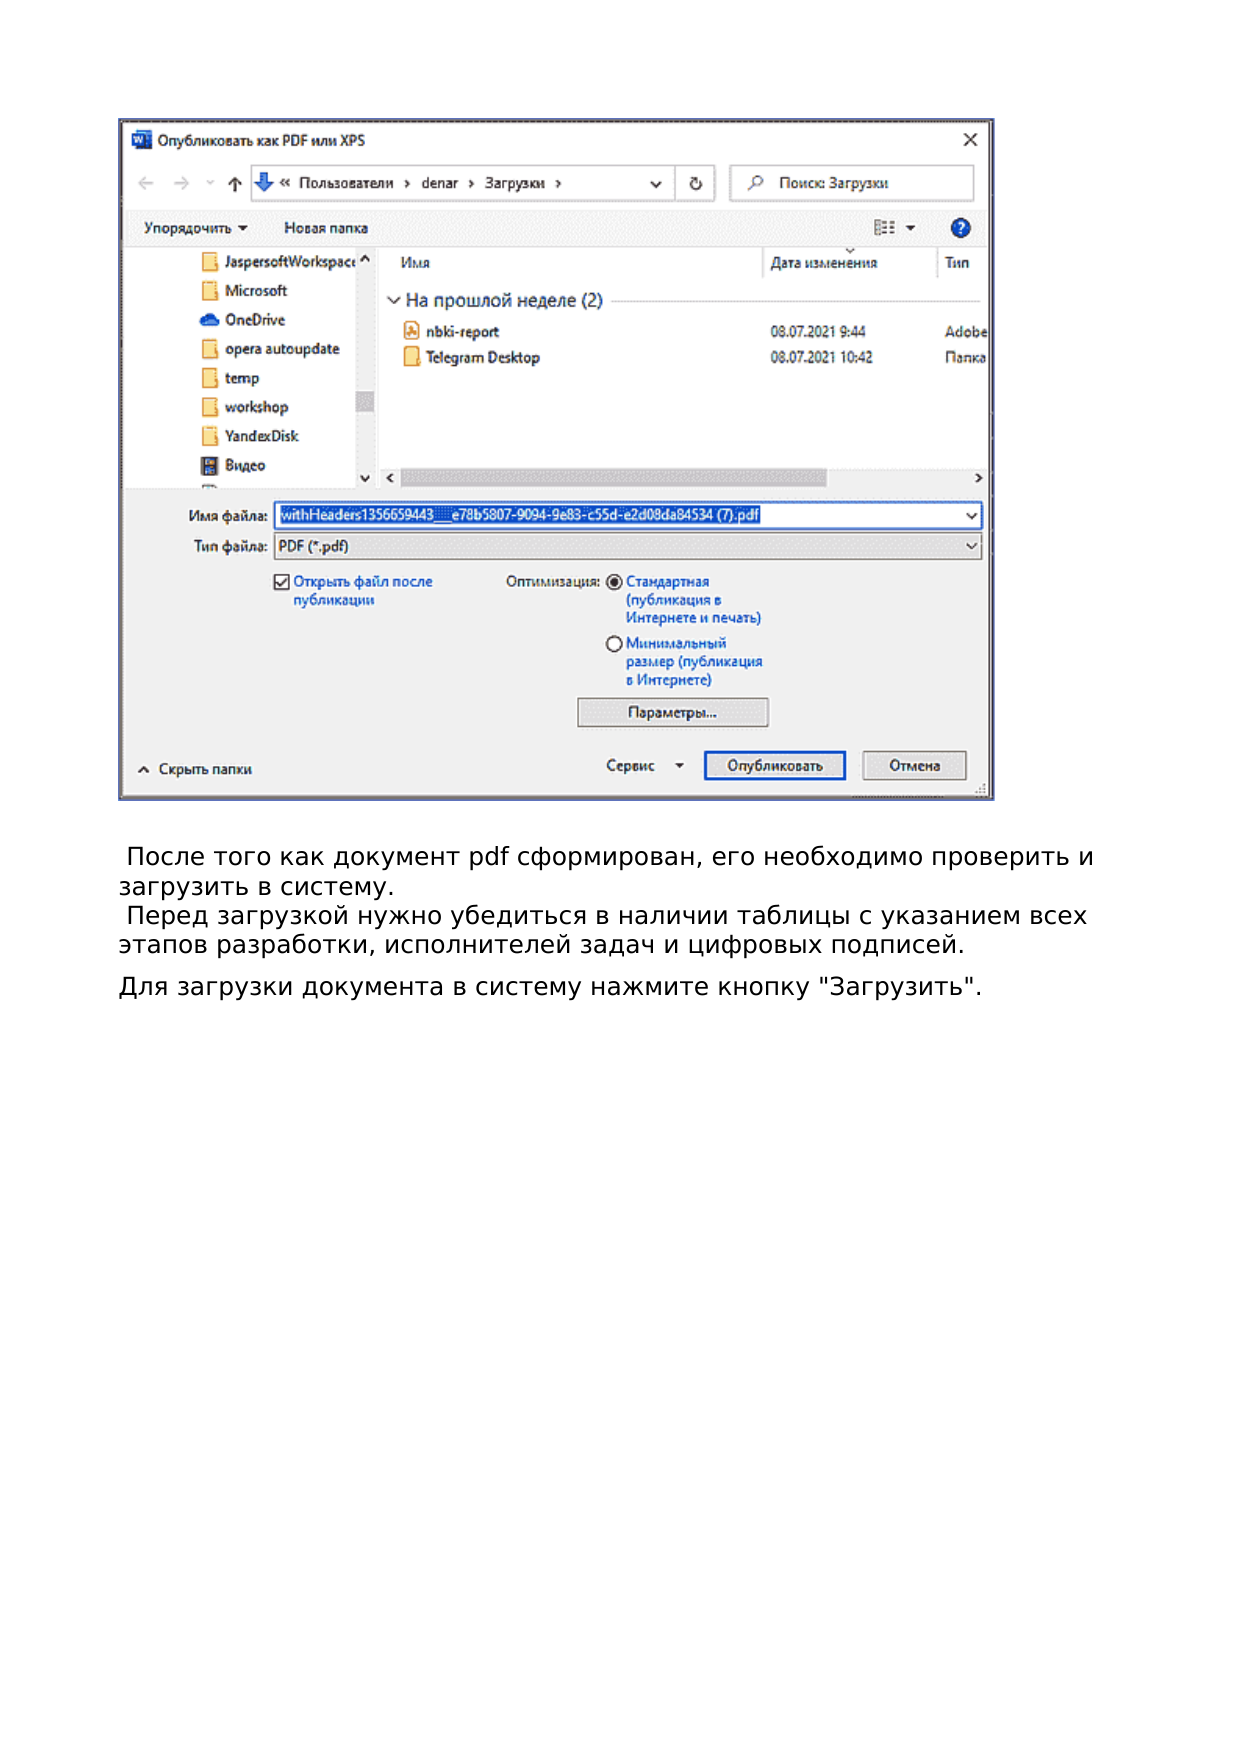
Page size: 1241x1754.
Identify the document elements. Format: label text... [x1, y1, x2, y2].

picture [118, 118, 995, 801]
text Для загрузки документа в систему нажмите кнопку "Загрузить". [118, 972, 1122, 1030]
text После того как документ pdf сформирован, его необходимо проверить и загрузить в систему. Перед загрузкой нужно убедиться в наличии таблицы с указанием всех этапов разработки, исполнителей задач и цифровых подписей. [118, 813, 1122, 959]
